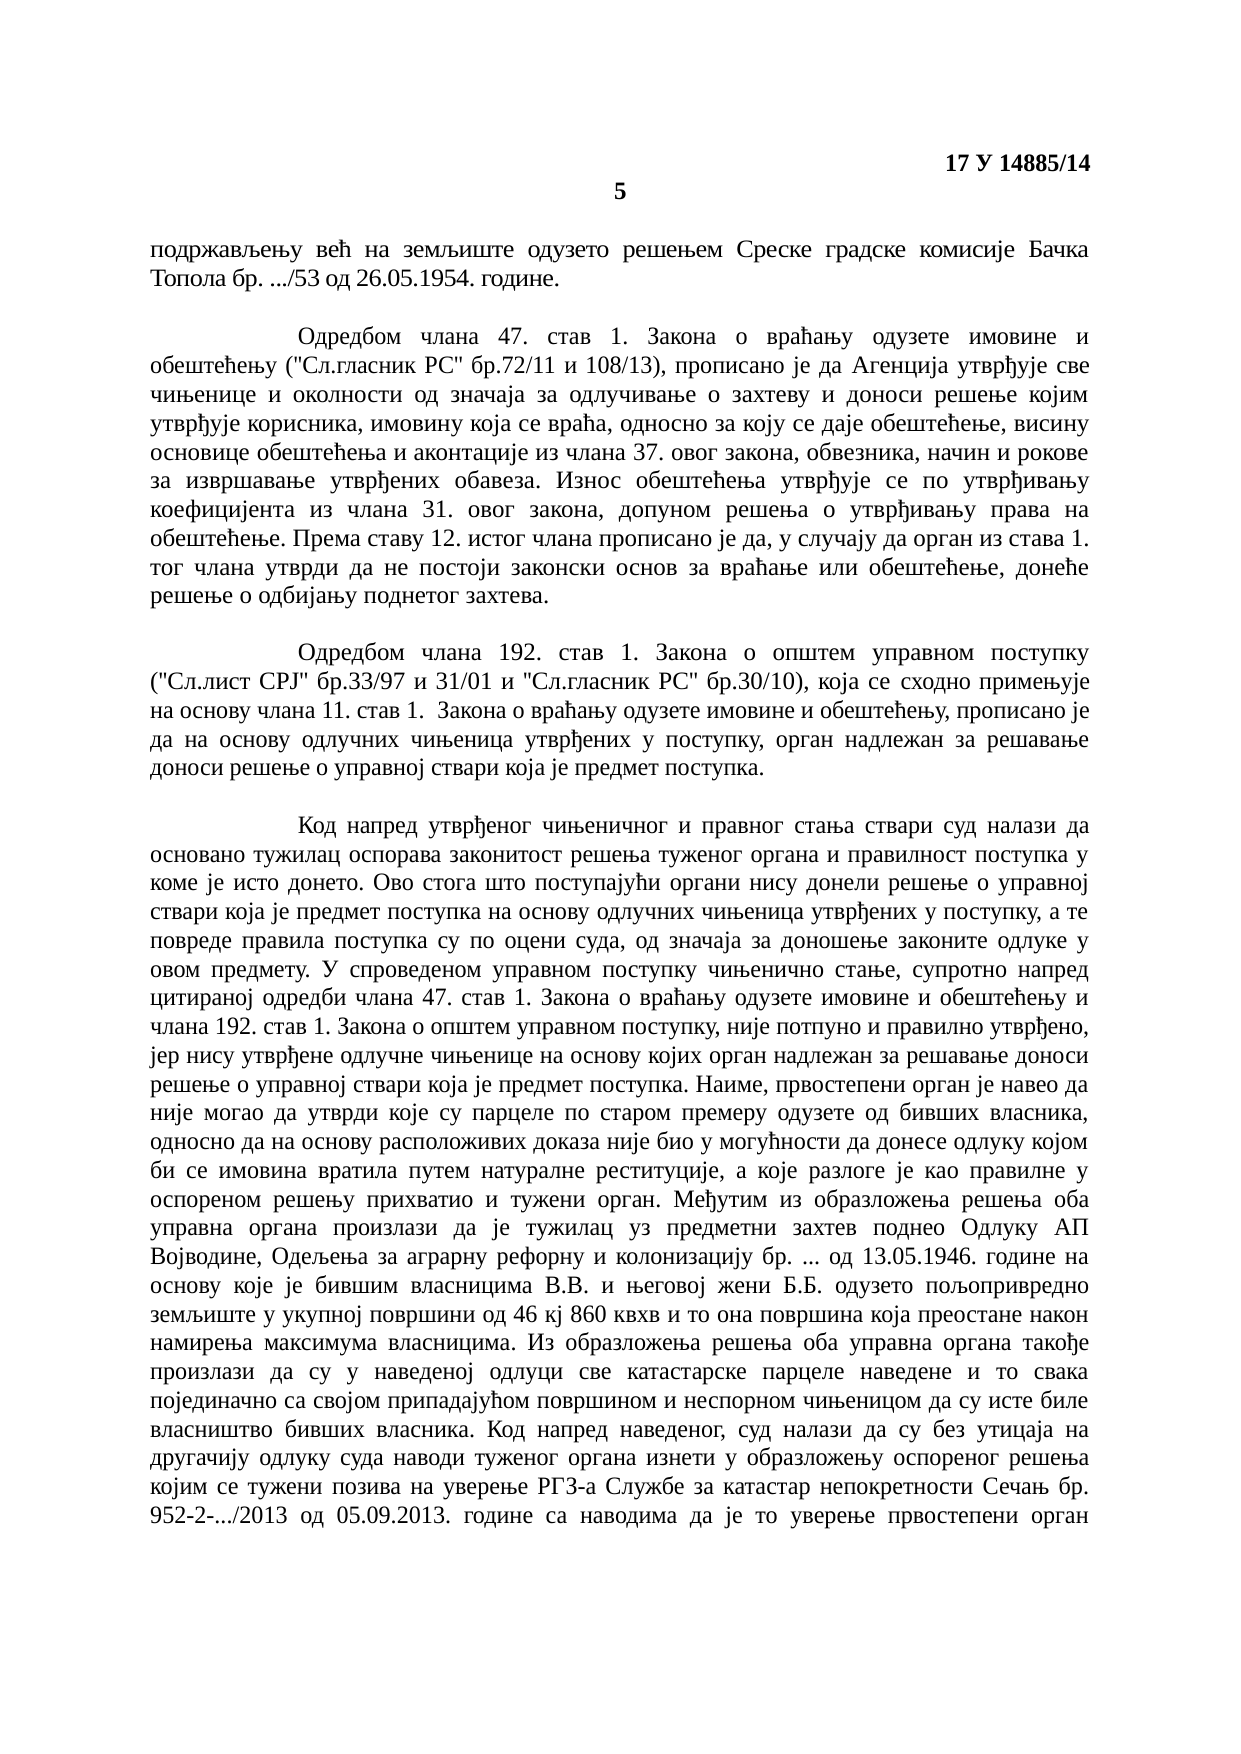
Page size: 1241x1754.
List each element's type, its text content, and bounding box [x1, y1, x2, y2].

text Код напред утврђеног чињеничног и правног стања ствари суд налази да основано тужилац оспорава законитост решења туженог органа и правилност поступка у коме је исто донето. Ово стога што поступајући органи нису донели решење о управној ствари која је предмет поступка на основу одлучних чињеница утврђених у поступку, а те повреде правила поступка су по оцени суда, од значаја за доношење законите одлуке у овом предмету. У спроведеном управном поступку чињенично стање, супротно напред цитираној одредби члана 47. став 1. Закона о враћању одузете имовине и обештећењу и члана 192. став 1. Закона о општем управном поступку, није потпуно и правилно утврђено, јер нису утврђене одлучне чињенице на основу којих орган надлежан за решавање доноси решење о управној ствари која је предмет поступка. Наиме, првостепени орган је навео да није могао да утврди које су парцеле по старом премеру одузете од бивших власника, односно да на основу расположивих доказа није био у могућности да донесе одлуку којом би се имовина вратила путем натуралне реституције, а које разлоге је као правилне у оспореном решењу прихватио и тужени орган. Међутим из образложења решења оба управна органа произлази да је тужилац уз предметни захтев поднео Одлуку АП Војводине, Одељења за аграрну рефорну и колонизацију бр. ... од 13.05.1946. године на основу које је бившим власницима В.В. и његовој жени Б.Б. одузето пољопривредно земљиште у укупној површини од 46 кј 860 квхв и то она површина која преостане након намирења максимума власницима. Из образложења решења оба управна органа такође произлази да су у наведеној одлуци све катастарске парцеле наведене и то свака појединачно са својом припадајућом површином и неспорном чињеницом да су исте биле власништво бивших власника. Код напред наведеног, суд налази да су без утицаја на другачију одлуку суда наводи туженог органа изнети у образложењу оспореног решења којим се тужени позива на уверење РГЗ-а Службе за катастар непокретности Сечањ бр. 952-2-.../2013 од 05.09.2013. године са наводима да је то уверење првостепени орган [150, 810, 1090, 1529]
text Одредбом члана 47. став 1. Закона о враћању одузете имовине и обештећењу (''Сл.гласник РС'' бр.72/11 и 108/13), прописано је да Агенција утврђује све чињенице и околности од значаја за одлучивање о захтеву и доноси решење којим утврђује корисника, имовину која се враћа, односно за коју се даје обештећење, висину основице обештећења и аконтације из члана 37. овог закона, обвезника, начин и рокове за извршавање утврђених обавеза. Износ обештећења утврђује се по утврђивању коефицијента из члана 31. овог закона, допуном решења о утврђивању права на обештећење. Према ставу 12. истог члана прописано је да, у случају да орган из става 1. тог члана утврди да не постоји законски основ за враћање или обештећење, донеће решење о одбијању поднетог захтева. [150, 321, 1090, 609]
text Одредбом члана 192. став 1. Закона о општем управном поступку (''Сл.лист СРЈ'' бр.33/97 и 31/01 и ''Сл.гласник РС'' бр.30/10), која се сходно примењује на основу члана 11. став 1. Закона о враћању одузете имовине и обештећењу, прописано је да на основу одлучних чињеница утврђених у поступку, орган надлежан за решавање доноси решење о управној ствари која је предмет поступка. [150, 637, 1090, 781]
text подржављењу већ на земљиште одузето решењем Среске градске комисије Бачка Топола бр. .../53 од 26.05.1954. године. [150, 234, 1090, 292]
